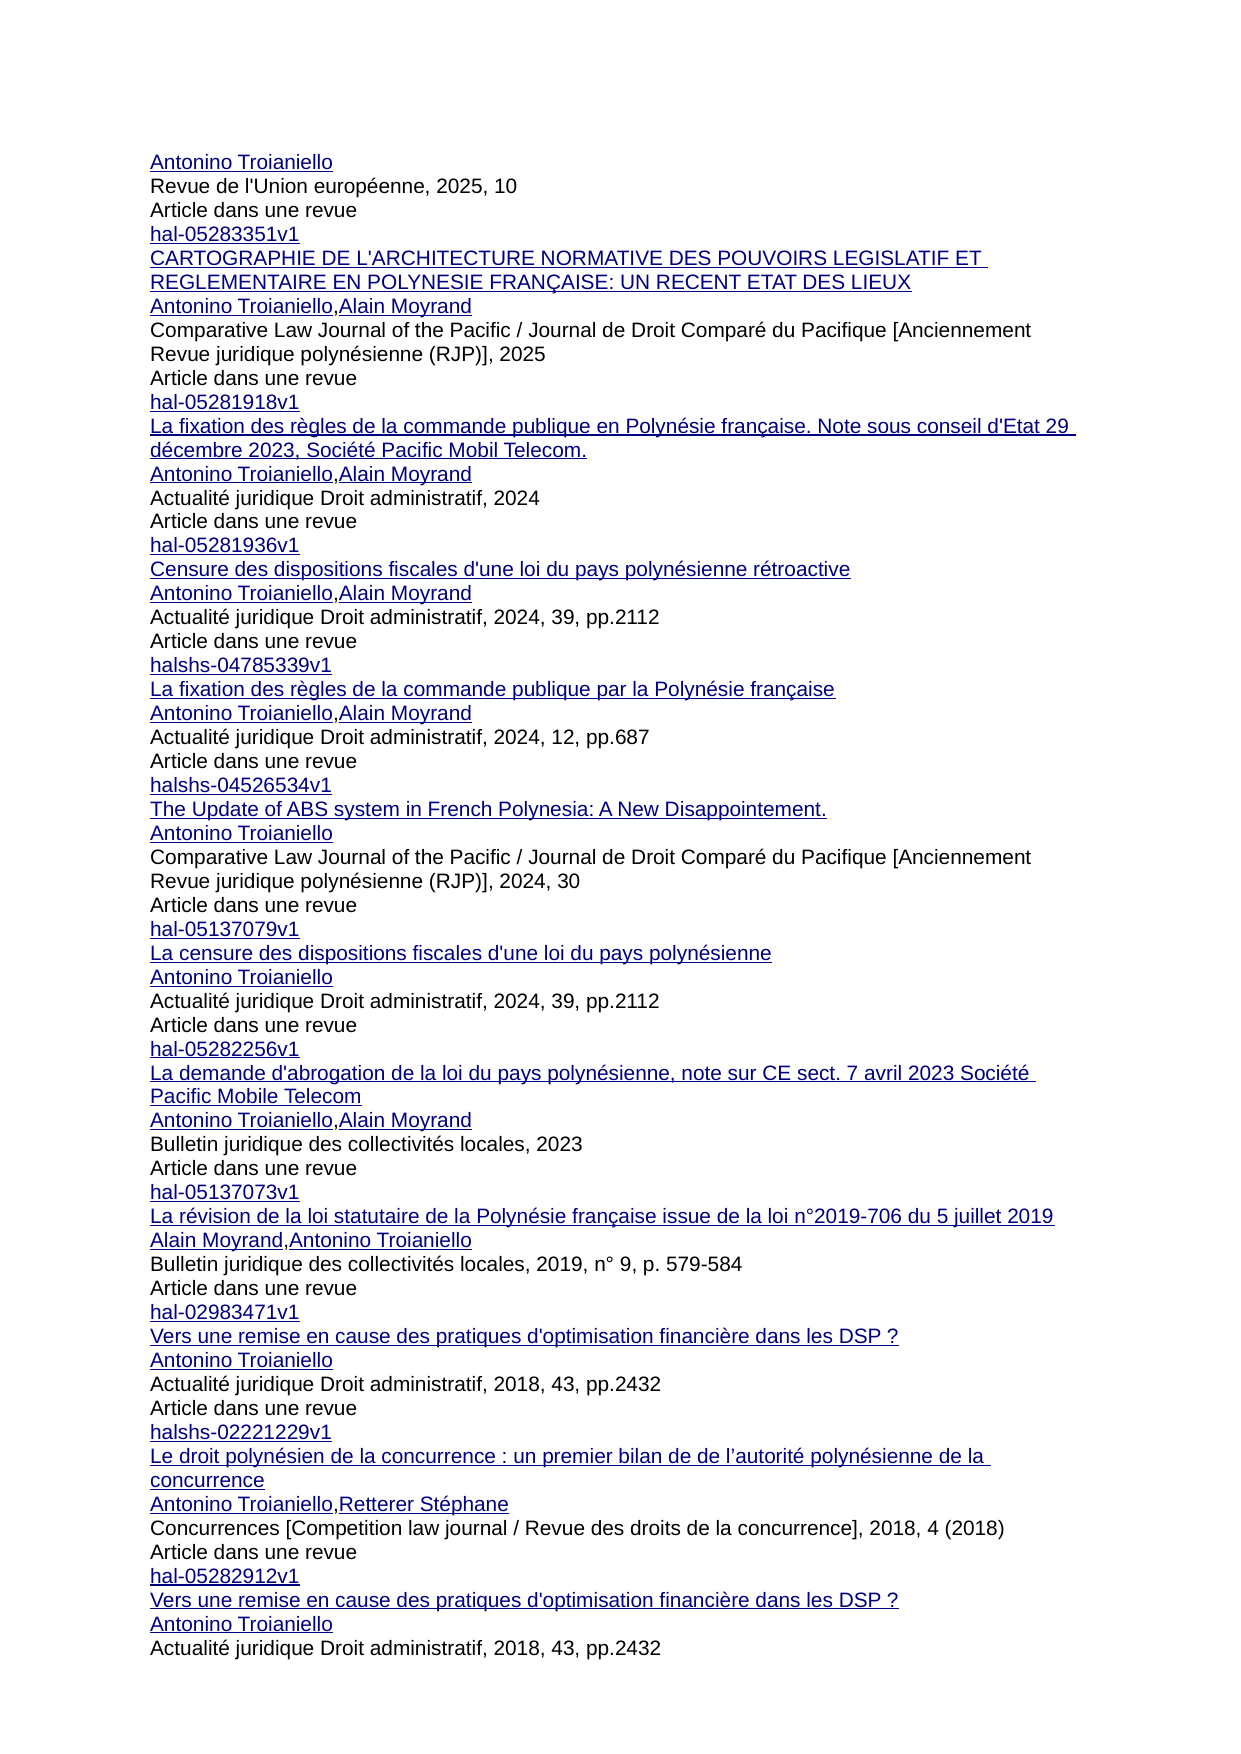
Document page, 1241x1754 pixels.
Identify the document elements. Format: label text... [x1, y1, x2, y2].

table_cell La fixation des règles de la commande publique par la Polynésie française Antonino Troianiello,Alain Moyrand Actualité juridique Droit administratif, 2024, 12, pp.687 Article dans une revue halshs-04526534v1 [150, 677, 1090, 797]
table_cell La censure des dispositions fiscales d'une loi du pays polynésienne Antonino Troianiello Actualité juridique Droit administratif, 2024, 39, pp.2112 Article dans une revue hal-05282256v1 [150, 941, 1090, 1060]
table_cell La fixation des règles de la commande publique en Polynésie française. Note sous conseil d'Etat 29 décembre 2023, Société Pacific Mobil Telecom. Antonino Troianiello,Alain Moyrand Actualité juridique Droit administratif, 2024 Article dans une revue hal-05281936v1 [150, 414, 1090, 557]
table_cell Censure des dispositions fiscales d'une loi du pays polynésienne rétroactive Antonino Troianiello,Alain Moyrand Actualité juridique Droit administratif, 2024, 39, pp.2112 Article dans une revue halshs-04785339v1 [150, 557, 1090, 677]
table_cell Vers une remise en cause des pratiques d'optimisation financière dans les DSP ? Antonino Troianiello Actualité juridique Droit administratif, 2018, 43, pp.2432 Article dans une revue halshs-02221229v1 [150, 1324, 1090, 1444]
table_cell CARTOGRAPHIE DE L'ARCHITECTURE NORMATIVE DES POUVOIRS LEGISLATIF ET REGLEMENTAIRE EN POLYNESIE FRANÇAISE: UN RECENT ETAT DES LIEUX Antonino Troianiello,Alain Moyrand Comparative Law Journal of the Pacific / Journal de Droit Comparé du Pacifique [Anciennement Revue juridique polynésienne (RJP)], 2025 Article dans une revue hal-05281918v1 [150, 246, 1090, 413]
table_cell Le droit polynésien de la concurrence : un premier bilan de de l’autorité polynésienne de la concurrence Antonino Troianiello,Retterer Stéphane Concurrences [Competition law journal / Revue des droits de la concurrence], 2018, 4 (2018) Article dans une revue hal-05282912v1 [150, 1444, 1090, 1587]
table_cell La révision de la loi statutaire de la Polynésie française issue de la loi n°2019-706 du 5 juillet 2019 Alain Moyrand,Antonino Troianiello Bulletin juridique des collectivités locales, 2019, n° 9, p. 579-584 Article dans une revue hal-02983471v1 [150, 1204, 1090, 1324]
table_cell La demande d'abrogation de la loi du pays polynésienne, note sur CE sect. 7 avril 2023 Société Pacific Mobile Telecom Antonino Troianiello,Alain Moyrand Bulletin juridique des collectivités locales, 2023 Article dans une revue hal-05137073v1 [150, 1060, 1090, 1204]
table_cell Vers une remise en cause des pratiques d'optimisation financière dans les DSP ? Antonino Troianiello Actualité juridique Droit administratif, 2018, 43, pp.2432 [150, 1588, 1090, 1659]
table_cell The Update of ABS system in French Polynesia: A New Disappointement. Antonino Troianiello Comparative Law Journal of the Pacific / Journal de Droit Comparé du Pacifique [Anciennement Revue juridique polynésienne (RJP)], 2024, 30 Article dans une revue hal-05137079v1 [150, 797, 1090, 941]
table_cell Antonino Troianiello Revue de l'Union européenne, 2025, 10 Article dans une revue hal-05283351v1 [150, 150, 1090, 246]
